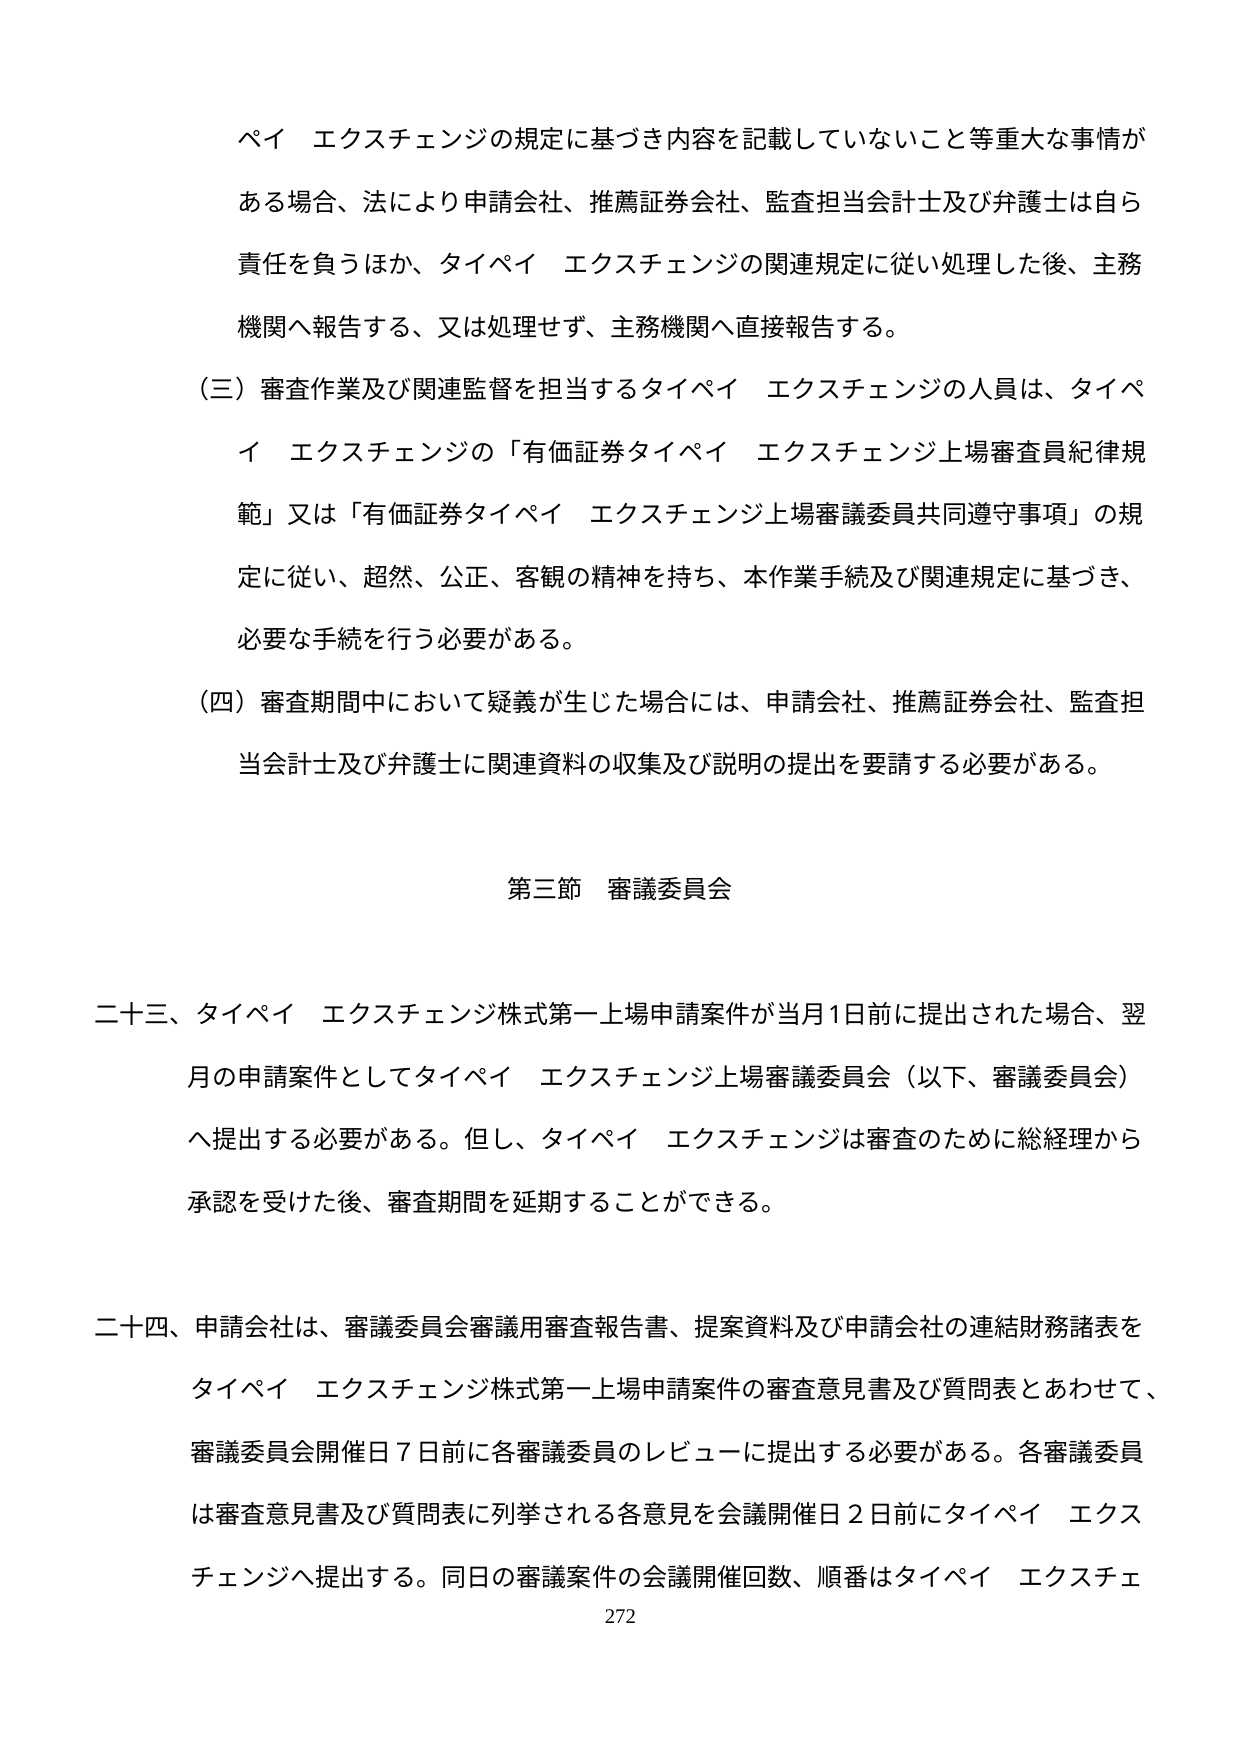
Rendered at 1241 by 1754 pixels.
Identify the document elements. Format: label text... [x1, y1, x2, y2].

text 二十三、タイペイ エクスチェンジ株式第一上場申請案件が当月1日前に提出された場合、翌月の申請案件としてタイペイ エクスチェンジ上場審議委員会（以下、審議委員会）へ提出する必要がある。但し、タイペイ エクスチェンジは審査のために総経理から承認を受けた後、審査期間を延期することができる。 [94, 971, 1146, 1221]
text （四）審査期間中において疑義が生じた場合には、申請会社、推薦証券会社、監査担当会計士及び弁護士に関連資料の収集及び説明の提出を要請する必要がある。 [184, 659, 1146, 784]
text 第三節 審議委員会 [94, 846, 1146, 909]
text （三）審査作業及び関連監督を担当するタイペイ エクスチェンジの人員は、タイペイ エクスチェンジの「有価証券タイペイ エクスチェンジ上場審査員紀律規範」又は「有価証券タイペイ エクスチェンジ上場審議委員共同遵守事項」の規定に従い、超然、公正、客観の精神を持ち、本作業手続及び関連規定に基づき、必要な手続を行う必要がある。 [184, 346, 1146, 659]
text ペイ エクスチェンジの規定に基づき内容を記載していないこと等重大な事情がある場合、法により申請会社、推薦証券会社、監査担当会計士及び弁護士は自ら責任を負うほか、タイペイ エクスチェンジの関連規定に従い処理した後、主務機関へ報告する、又は処理せず、主務機関へ直接報告する。 [184, 96, 1146, 346]
text 二十四、申請会社は、審議委員会審議用審査報告書、提案資料及び申請会社の連結財務諸表をタイペイ エクスチェンジ株式第一上場申請案件の審査意見書及び質問表とあわせて、審議委員会開催日７日前に各審議委員のレビューに提出する必要がある。各審議委員は審査意見書及び質問表に列挙される各意見を会議開催日２日前にタイペイ エクスチェンジへ提出する。同日の審議案件の会議開催回数、順番はタイペイ エクスチェンジ上場申請時の提出順番により手配されている。 [94, 1284, 1146, 1596]
